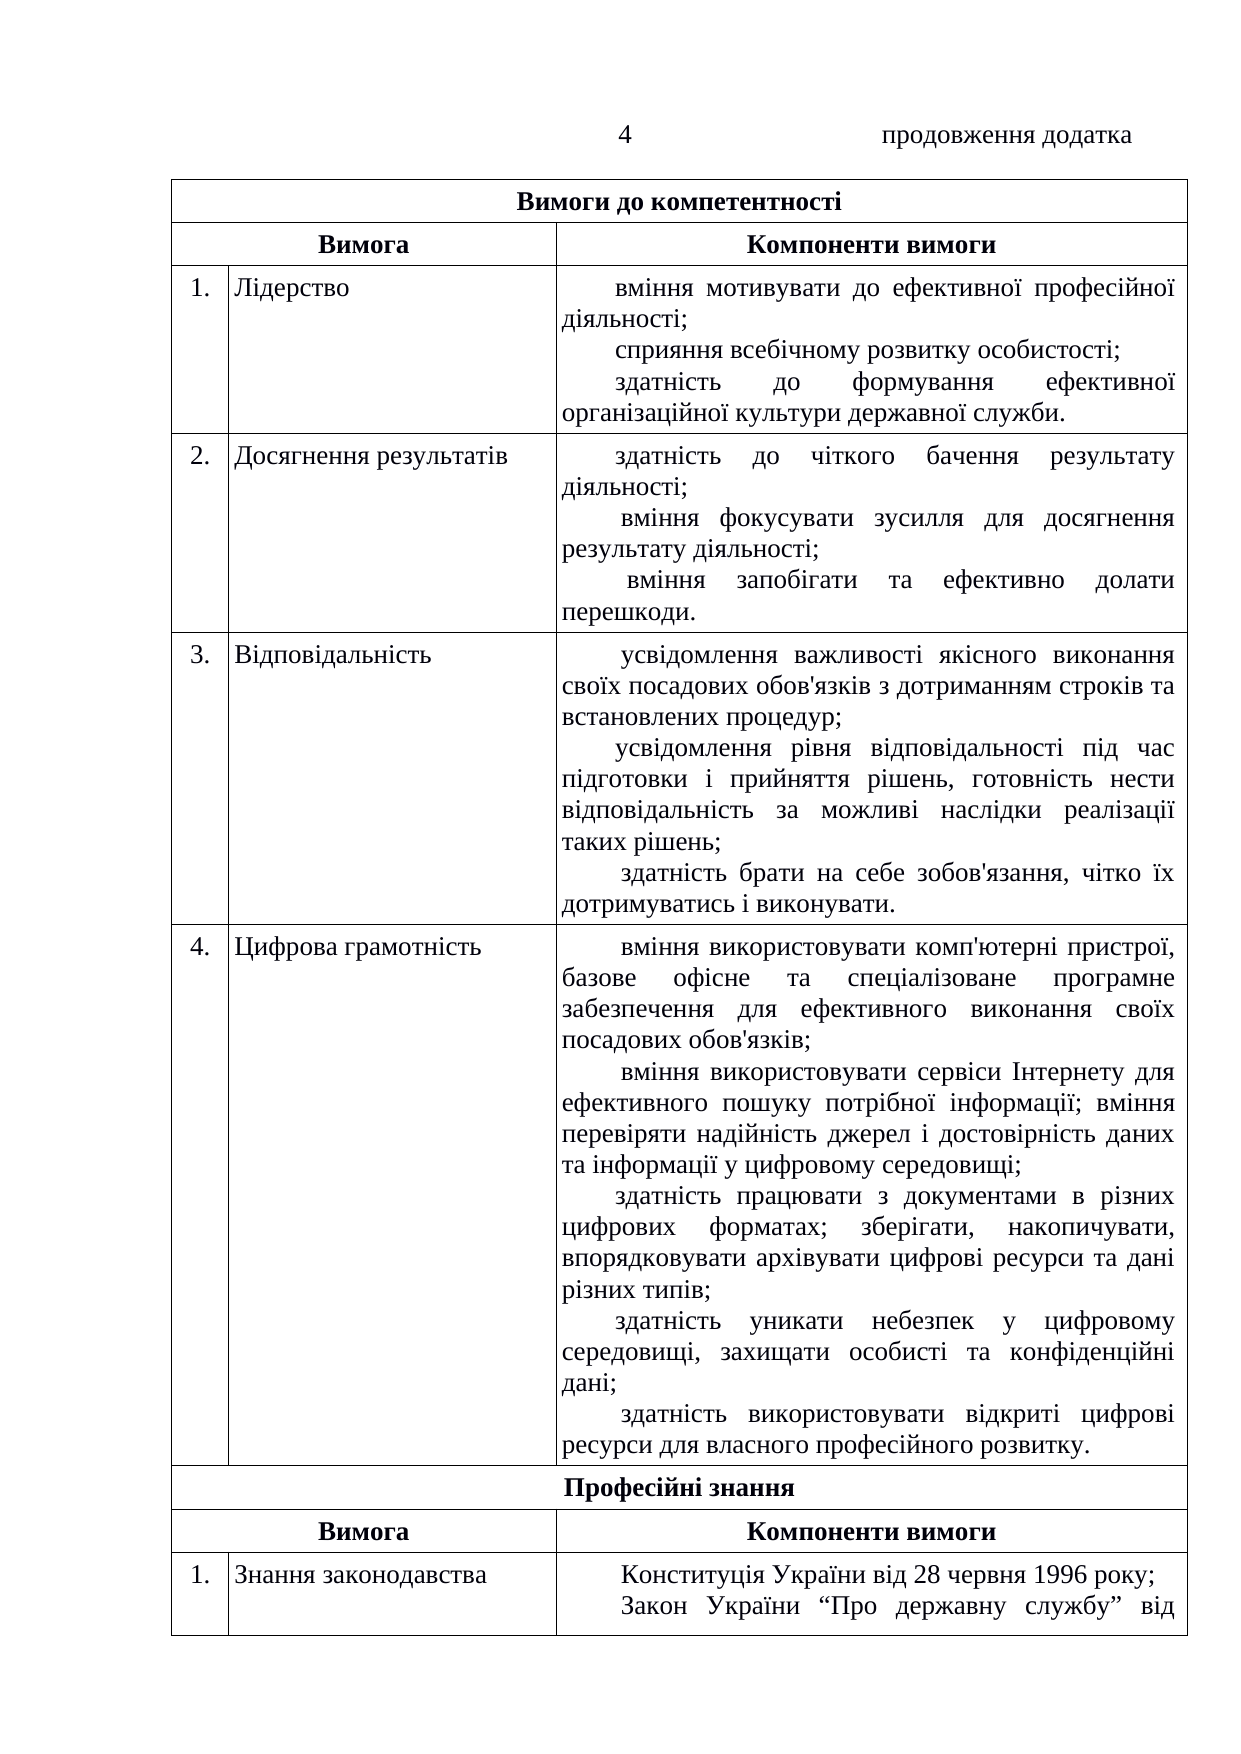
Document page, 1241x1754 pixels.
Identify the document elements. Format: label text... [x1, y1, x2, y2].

table_cell Професійні знання [172, 1466, 1187, 1508]
table_cell вміння використовувати комп'ютерні пристрої, базове офісне та спеціалізоване програмне забезпечення для ефективного виконання своїх посадових обов'язків; вміння використовувати сервіси Інтернету для ефективного пошуку потрібної інформації; вміння перевіряти надійність джерел і достовірність даних та інформації у цифровому середовищі; здатність працювати з документами в різних цифрових форматах; зберігати, накопичувати, впорядковувати архівувати цифрові ресурси та дані різних типів; здатність уникати небезпек у цифровому середовищі, захищати особисті та конфіденційні дані; здатність використовувати відкриті цифрові ресурси для власного професійного розвитку. [557, 925, 1187, 1465]
table_cell 2. [172, 434, 228, 632]
table_cell Цифрова грамотність [229, 925, 556, 1465]
table_cell Вимога [172, 1510, 556, 1552]
table_cell здатність до чіткого бачення результату діяльності; вміння фокусувати зусилля для досягнення результату діяльності; вміння запобігати та ефективно долати перешкоди. [557, 434, 1187, 632]
table_cell 1. [172, 266, 228, 433]
table_cell Знання законодавства [229, 1553, 556, 1635]
table_cell 1. [172, 1553, 228, 1635]
table_cell Лідерство [229, 266, 556, 433]
table_cell Вимоги до компетентності [172, 180, 1187, 222]
table_cell Компоненти вимоги [557, 1510, 1187, 1552]
table_cell Компоненти вимоги [557, 223, 1187, 265]
table_cell Конституція України від 28 червня 1996 року; Закон України “Про державну службу” від [557, 1553, 1187, 1635]
table_cell 3. [172, 633, 228, 924]
table_cell Вимога [172, 223, 556, 265]
table_cell вміння мотивувати до ефективної професійної діяльності; сприяння всебічному розвитку особистості; здатність до формування ефективної організаційної культури державної служби. [557, 266, 1187, 433]
table_cell Відповідальність [229, 633, 556, 924]
table_cell усвідомлення важливості якісного виконання своїх посадових обов'язків з дотриманням строків та встановлених процедур; усвідомлення рівня відповідальності під час підготовки і прийняття рішень, готовність нести відповідальність за можливі наслідки реалізації таких рішень; здатність брати на себе зобов'язання, чітко їх дотримуватись і виконувати. [557, 633, 1187, 924]
table_cell 4. [172, 925, 228, 1465]
table_cell Досягнення результатів [229, 434, 556, 632]
